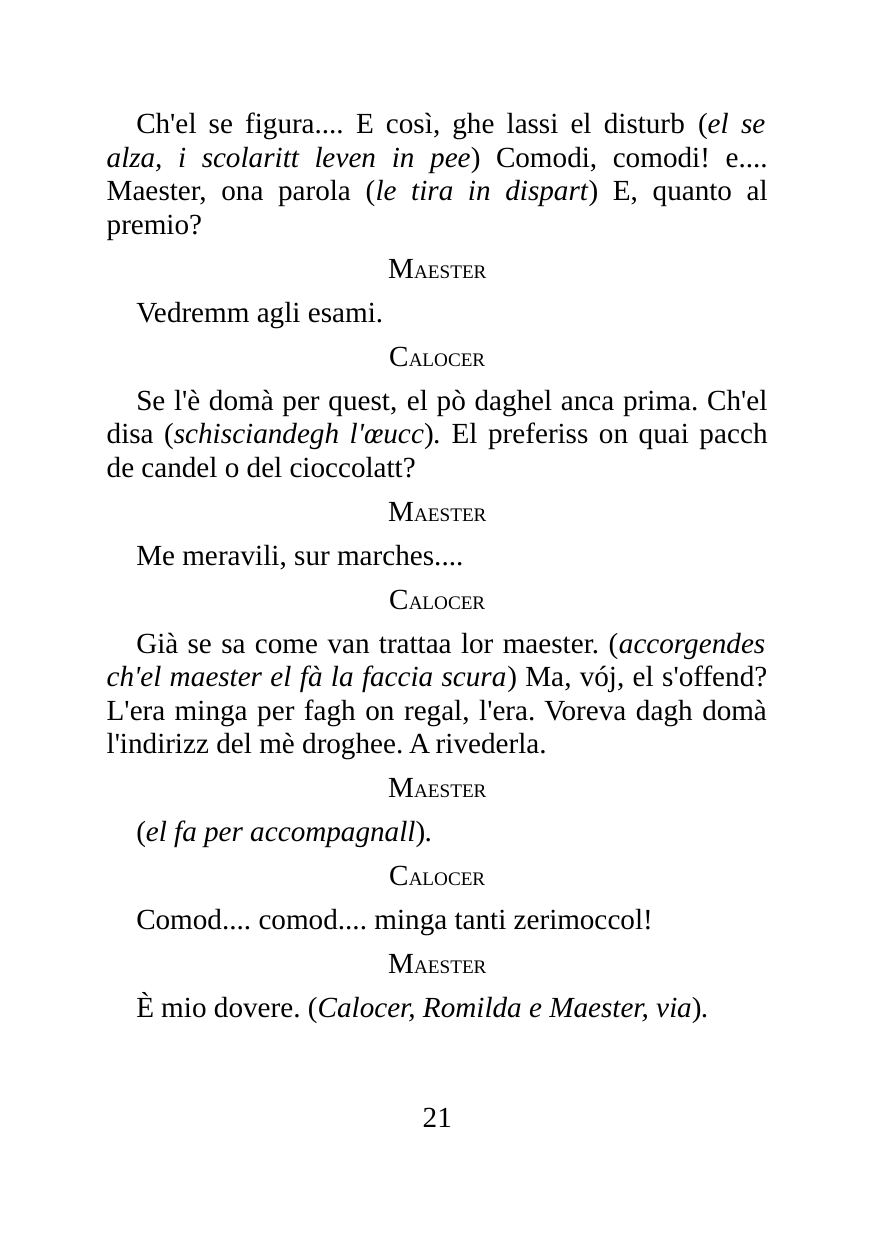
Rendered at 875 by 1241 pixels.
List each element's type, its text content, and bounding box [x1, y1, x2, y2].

text Vedremm agli esami. [106, 295, 768, 328]
text Ch'el se figura.... E così, ghe lassi el disturb (el se alza, i scolaritt leven in pee) Comodi, comodi! e.... Maester, ona parola (le tira in dispart) E, quanto al premio? [106, 106, 768, 241]
text Già se sa come van trattaa lor maester. (accorgendes ch'el maester el fà la faccia scura) Ma, vój, el s'offend? L'era minga per fagh on regal, l'era. Voreva dagh domà l'indirizz del mè droghee. A rivederla. [106, 626, 768, 760]
text Calocer [106, 339, 768, 372]
text Se l'è domà per quest, el pò daghel anca prima. Ch'el disa (schisciandegh l'œucc). El preferiss on quai pacch de candel o del cioccolatt? [106, 383, 768, 483]
text Maester [106, 770, 768, 804]
text Maester [106, 251, 768, 284]
text Me meravili, sur marches.... [106, 538, 768, 571]
text È mio dovere. (Calocer, Romilda e Maester, via). [106, 990, 768, 1024]
text Maester [106, 946, 768, 980]
text Calocer [106, 582, 768, 615]
text Comod.... comod.... minga tanti zerimoccol! [106, 902, 768, 936]
text Maester [106, 494, 768, 527]
text Calocer [106, 858, 768, 892]
text (el fa per accompagnall). [106, 814, 768, 848]
